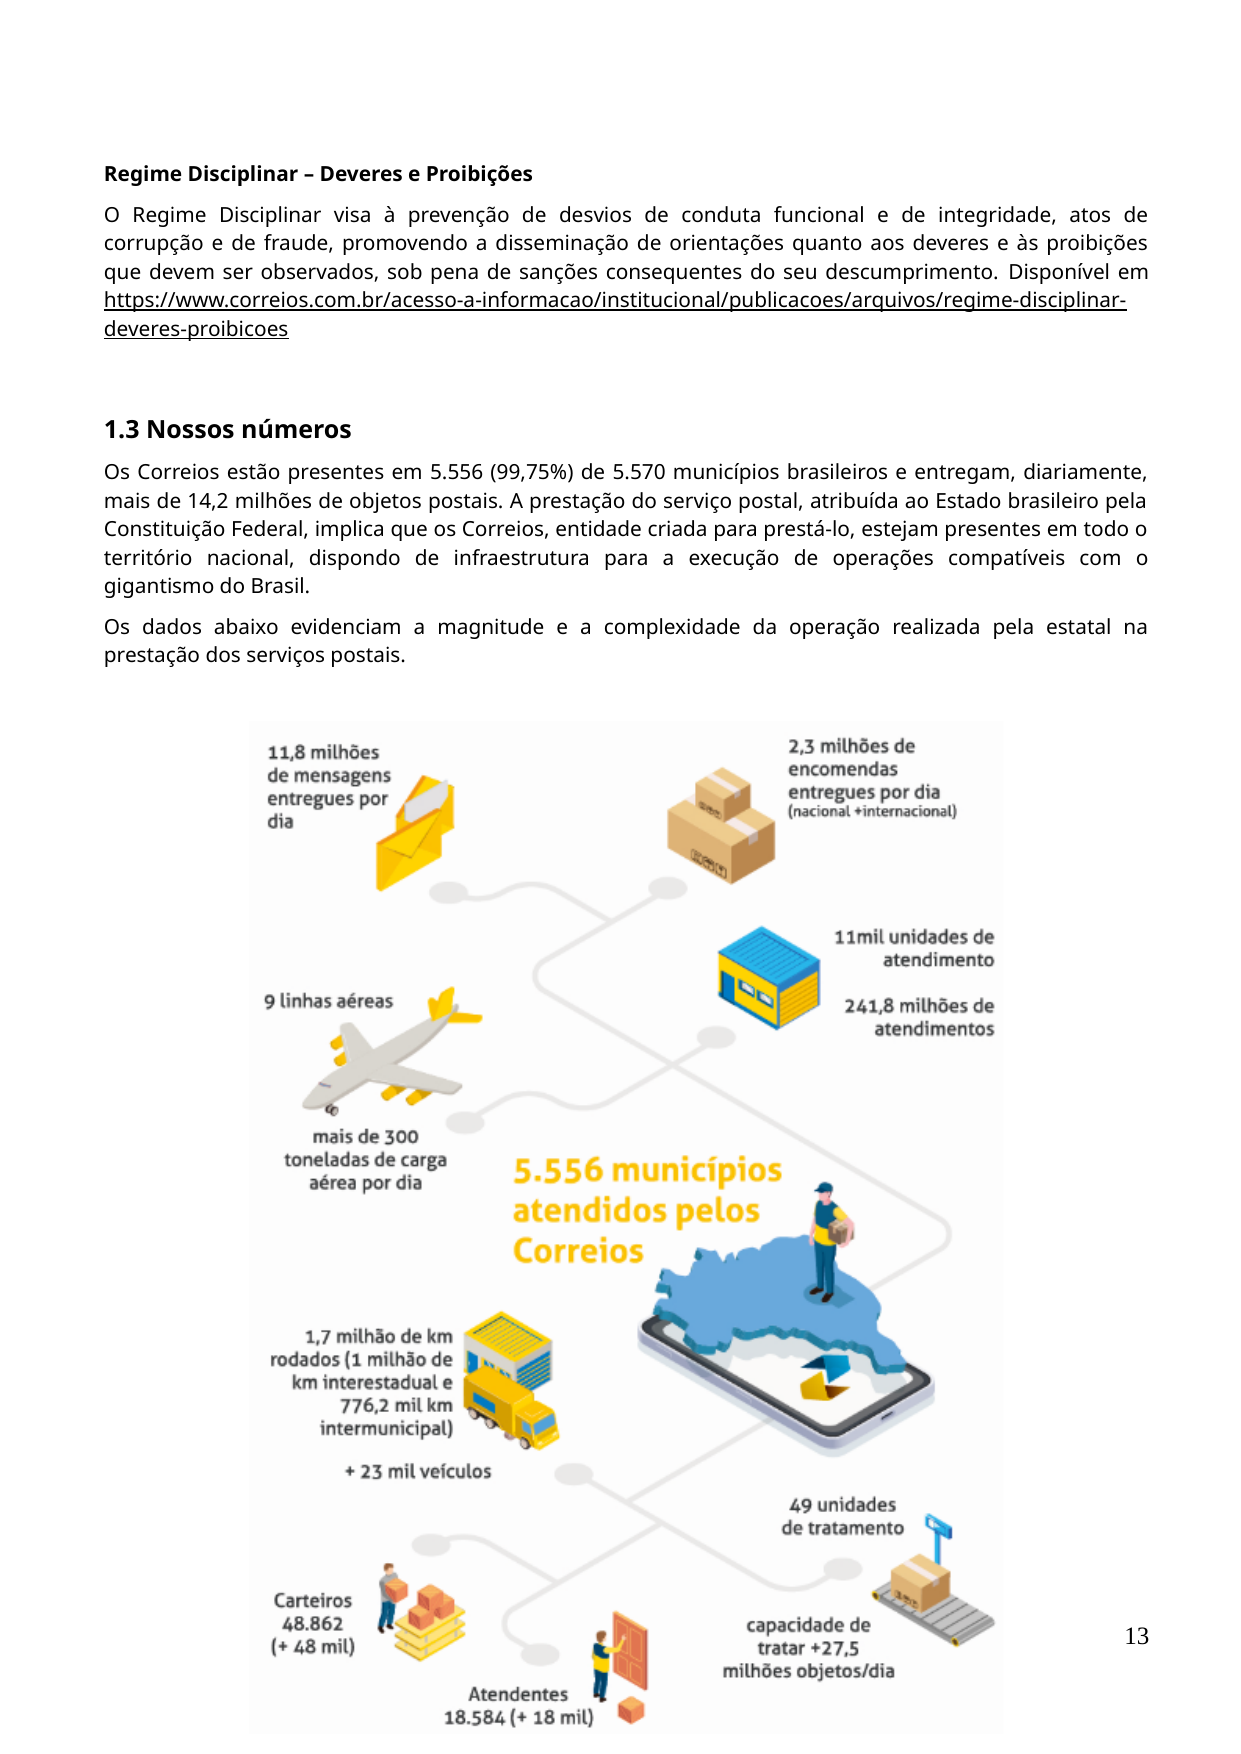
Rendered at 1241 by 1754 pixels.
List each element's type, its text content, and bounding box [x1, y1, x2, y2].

text Regime Disciplinar – Deveres e Proibições [104, 159, 1149, 187]
list 1.3 Nossos números [104, 411, 1149, 446]
text Os dados abaixo evidenciam a magnitude e a complexidade da operação realizada pela estatal na prestação dos serviços postais. [104, 612, 1149, 669]
picture [248, 721, 1004, 1734]
text Os Correios estão presentes em 5.556 (99,75%) de 5.570 municípios brasileiros e entregam, diariamente, mais de 14,2 milhões de objetos postais. A prestação do serviço postal, atribuída ao Estado brasileiro pela Constituição Federal, implica que os Correios, entidade criada para prestá-lo, estejam presentes em todo o território nacional, dispondo de infraestrutura para a execução de operações compatíveis com o gigantismo do Brasil. [104, 457, 1149, 599]
text O Regime Disciplinar visa à prevenção de desvios de conduta funcional e de integridade, atos de corrupção e de fraude, promovendo a disseminação de orientações quanto aos deveres e às proibições que devem ser observados, sob pena de sanções consequentes do seu descumprimento. Disponível em https://www.correios.com.br/acesso-a-informacao/institucional/publicacoes/arquivos/regime-disciplinar-deveres-proibicoes [104, 200, 1149, 342]
